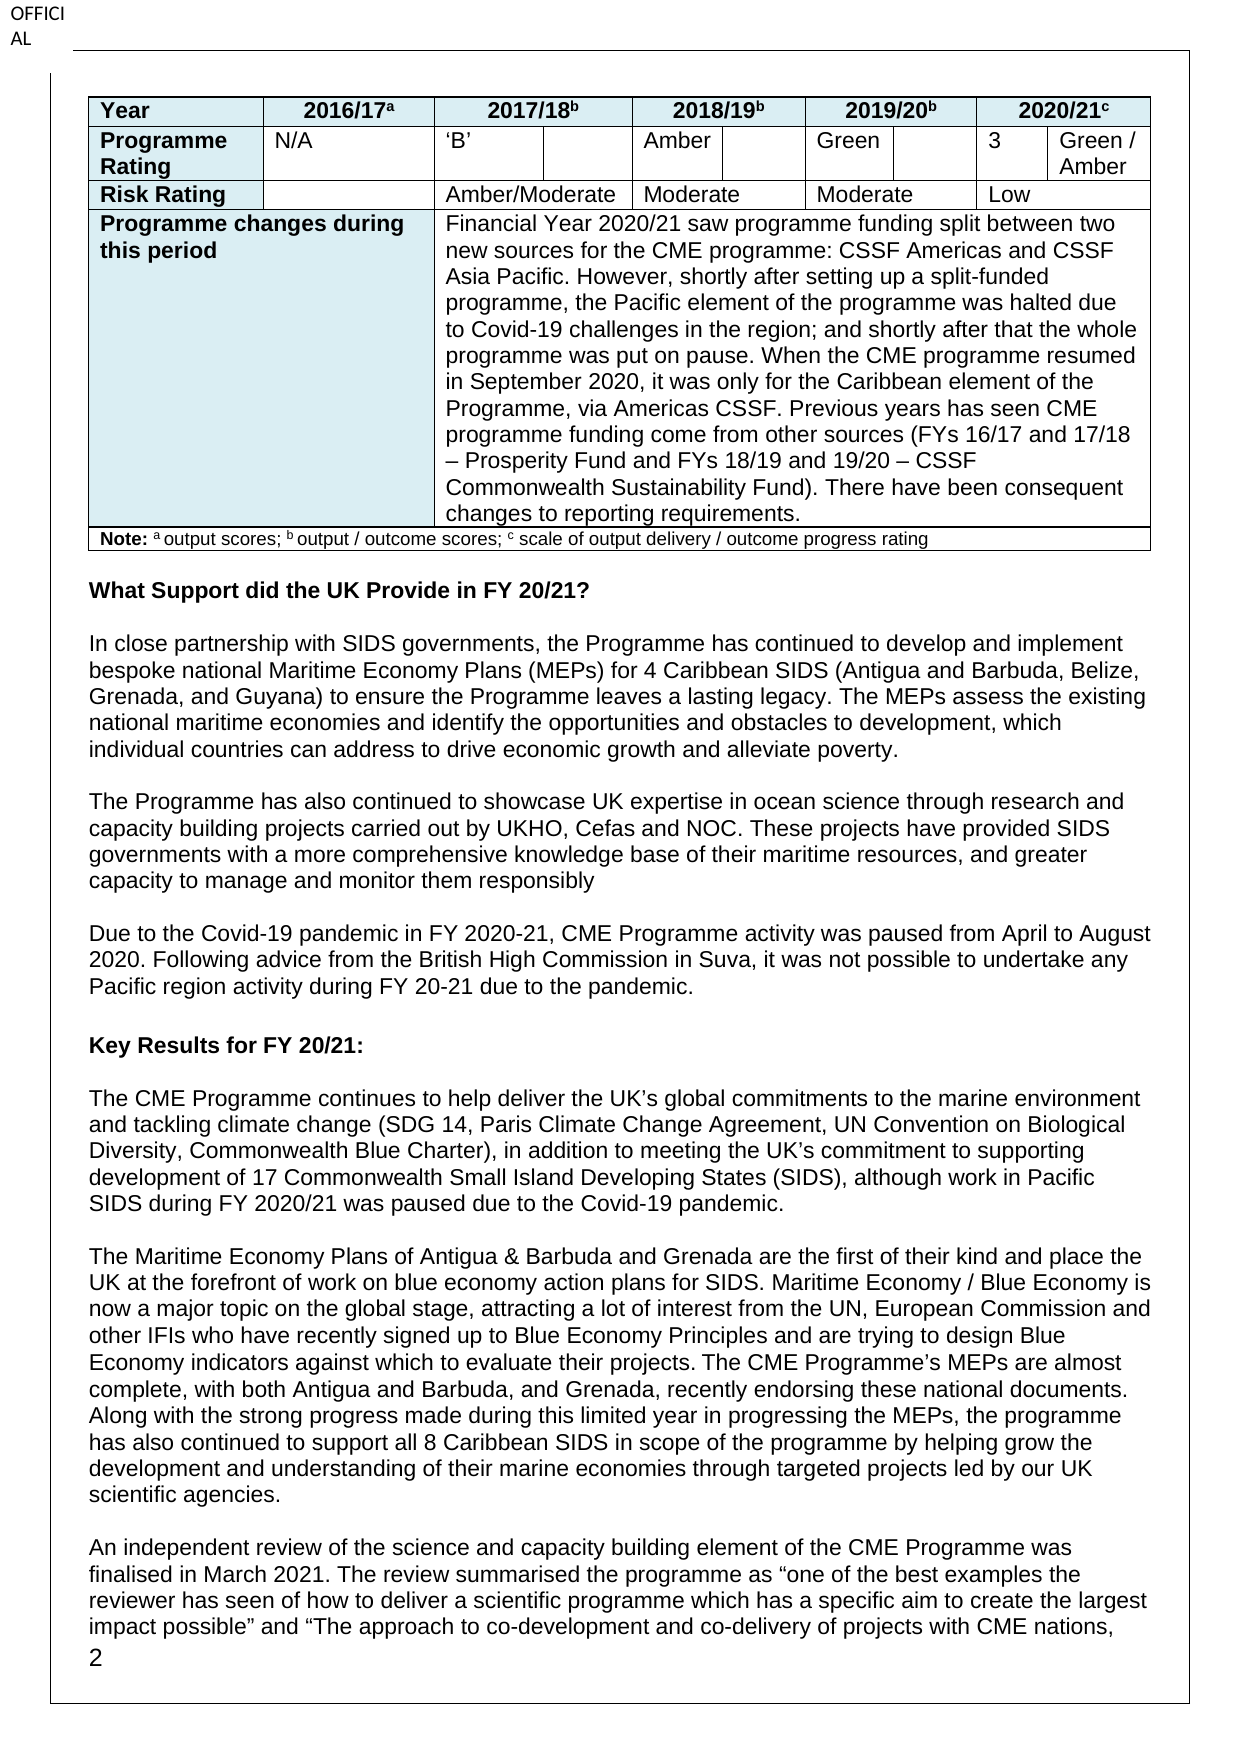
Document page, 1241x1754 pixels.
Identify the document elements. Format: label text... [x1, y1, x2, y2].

text The Programme has also continued to showcase UK expertise in ocean science through research and capacity building projects carried out by UKHO, Cefas and NOC. These projects have provided SIDS governments with a more comprehensive knowledge base of their maritime resources, and greater capacity to manage and monitor them responsibly [89, 788, 1152, 894]
table_cell Note: a output scores; b output / outcome scores; c scale of output delivery / outcome progress rating [89, 528, 1150, 550]
text Key Results for FY 20/21: [89, 1032, 1152, 1058]
table_cell Amber [633, 127, 722, 180]
table_cell [894, 127, 976, 180]
table_cell 2019/20b [806, 98, 976, 126]
table_cell Green [806, 127, 893, 180]
table_cell Green / Amber [1048, 127, 1150, 180]
table_cell 2018/19b [633, 98, 805, 126]
text In close partnership with SIDS governments, the Programme has continued to develop and implement bespoke national Maritime Economy Plans (MEPs) for 4 Caribbean SIDS (Antigua and Barbuda, Belize, Grenada, and Guyana) to ensure the Programme leaves a lasting legacy. The MEPs assess the existing national maritime economies and identify the opportunities and obstacles to development, which individual countries can address to drive economic growth and alleviate poverty. [89, 604, 1152, 762]
table_cell Financial Year 2020/21 saw programme funding split between two new sources for the CME programme: CSSF Americas and CSSF Asia Pacific. However, shortly after setting up a split-funded programme, the Pacific element of the programme was halted due to Covid-19 challenges in the region; and shortly after that the whole programme was put on pause. When the CME programme resumed in September 2020, it was only for the Caribbean element of the Programme, via Americas CSSF. Previous years has seen CME programme funding come from other sources (FYs 16/17 and 17/18 – Prosperity Fund and FYs 18/19 and 19/20 – CSSF Commonwealth Sustainability Fund). There have been consequent changes to reporting requirements. [435, 210, 1150, 526]
table_cell Moderate [633, 181, 805, 209]
table_cell Risk Rating [89, 181, 263, 209]
table_cell 3 [977, 127, 1047, 180]
table_cell 2017/18b [435, 98, 632, 126]
text An independent review of the science and capacity building element of the CME Programme was finalised in March 2021. The review summarised the programme as “one of the best examples the reviewer has seen of how to deliver a scientific programme which has a specific aim to create the largest impact possible” and “The approach to co-development and co-delivery of projects with CME nations, [89, 1534, 1152, 1639]
text The CME Programme continues to help deliver the UK’s global commitments to the marine environment and tackling climate change (SDG 14, Paris Climate Change Agreement, UN Convention on Biological Diversity, Commonwealth Blue Charter), in addition to meeting the UK’s commitment to supporting development of 17 Commonwealth Small Island Developing States (SIDS), although work in Pacific SIDS during FY 2020/21 was paused due to the Covid-19 pandemic. The Maritime Economy Plans of Antigua & Barbuda and Grenada are the first of their kind and place the UK at the forefront of work on blue economy action plans for SIDS. Maritime Economy / Blue Economy is now a major topic on the global stage, attracting a lot of interest from the UN, European Commission and other IFIs who have recently signed up to Blue Economy Principles and are trying to design Blue Economy indicators against which to evaluate their projects. The CME Programme’s MEPs are almost complete, with both Antigua and Barbuda, and Grenada, recently endorsing these national documents. Along with the strong progress made during this limited year in progressing the MEPs, the programme has also continued to support all 8 Caribbean SIDS in scope of the programme by helping grow the development and understanding of their marine economies through targeted projects led by our UK scientific agencies. [89, 1084, 1152, 1508]
table_cell Amber/Moderate [435, 181, 632, 209]
table_cell Programme Rating [89, 127, 263, 180]
table_cell 2020/21c [977, 98, 1150, 126]
table_cell ‘B’ [435, 127, 543, 180]
table_cell Low [977, 181, 1150, 209]
table_cell [264, 181, 434, 209]
table_cell [544, 127, 632, 180]
table_cell Moderate [806, 181, 976, 209]
table_cell Programme changes during this period [89, 210, 434, 526]
text What Support did the UK Provide in FY 20/21? [89, 577, 1152, 604]
table_cell [723, 127, 805, 180]
text Due to the Covid-19 pandemic in FY 2020-21, CME Programme activity was paused from April to August 2020. Following advice from the British High Commission in Suva, it was not possible to undertake any Pacific region activity during FY 20-21 due to the pandemic. [89, 920, 1152, 999]
table_cell N/A [264, 127, 434, 180]
table_cell Year [89, 98, 263, 126]
table_cell 2016/17a [264, 98, 434, 126]
